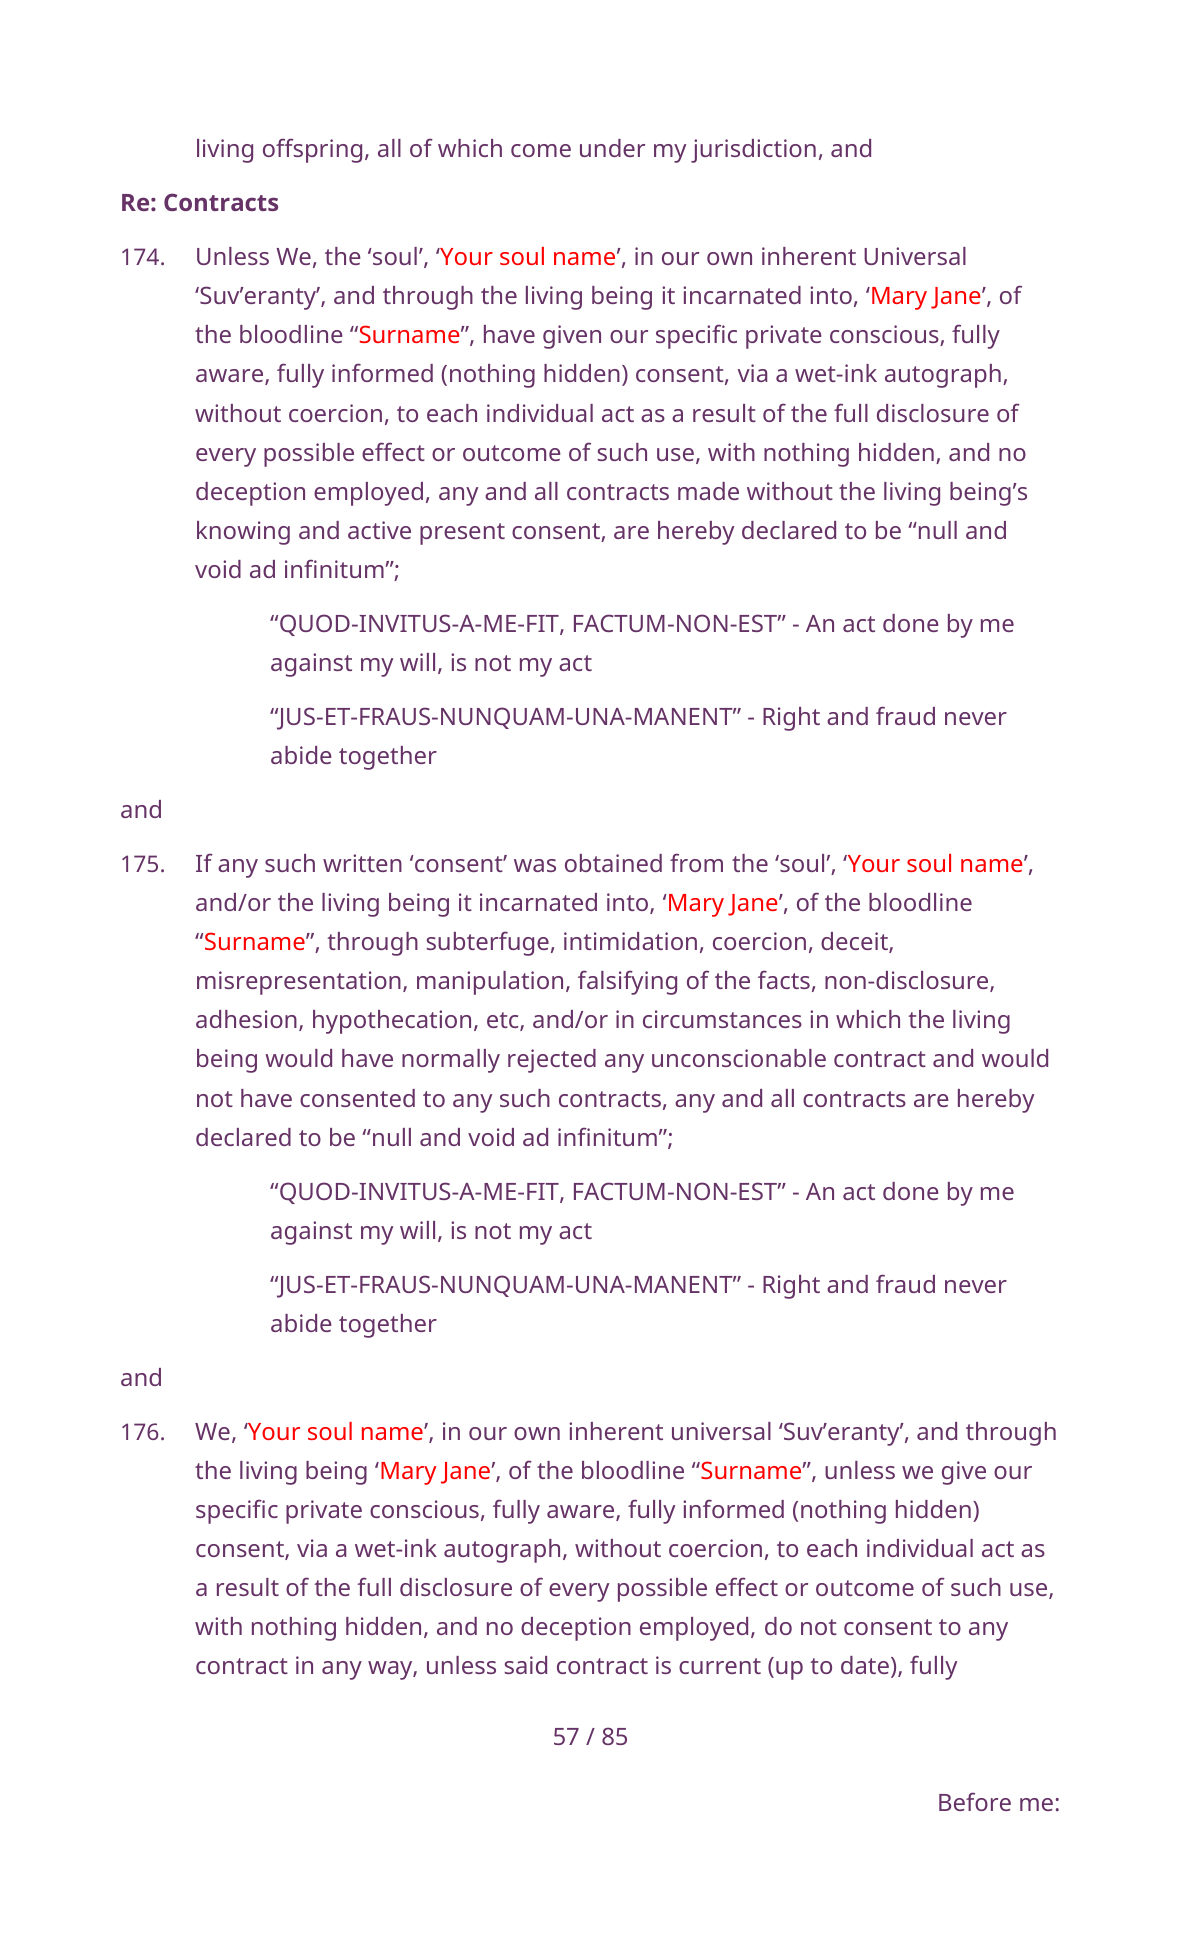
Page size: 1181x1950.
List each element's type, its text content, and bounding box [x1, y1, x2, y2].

list “QUOD-INVITUS-A-ME-FIT, FACTUM-NON-EST” - An act done by me against my will, is not my act [232, 607, 1061, 678]
list We, ‘Your soul name’, in our own inherent universal ‘Suv’eranty’, and through the living being ‘Mary Jane’, of the bloodline “Surname”, unless we give our specific private conscious, fully aware, fully informed (nothing hidden) consent, via a wet-ink autograph, without coercion, to each individual act as a result of the full disclosure of every possible effect or outcome of such use, with nothing hidden, and no deception employed, do not consent to any contract in any way, unless said contract is current (up to date), fully [120, 1415, 1061, 1682]
list and [120, 1361, 1061, 1393]
list If any such written ‘consent’ was obtained from the ‘soul’, ‘Your soul name’, and/or the living being it incarnated into, ‘Mary Jane’, of the bloodline “Surname”, through subterfuge, intimidation, coercion, deceit, misrepresentation, manipulation, falsifying of the facts, non-disclosure, adhesion, hypothecation, etc, and/or in circumstances in which the living being would have normally rejected any unconscionable contract and would not have consented to any such contracts, any and all contracts are hereby declared to be “null and void ad infinitum”; [120, 847, 1061, 1153]
list and [120, 793, 1061, 826]
list “QUOD-INVITUS-A-ME-FIT, FACTUM-NON-EST” - An act done by me against my will, is not my act [232, 1174, 1061, 1246]
list “JUS-ET-FRAUS-NUNQUAM-UNA-MANENT” - Right and fraud never abide together [232, 1268, 1061, 1339]
list living offspring, all of which come under my jurisdiction, and [120, 132, 1061, 164]
list Re: Contracts [120, 186, 1061, 219]
list Unless We, the ‘soul’, ‘Your soul name’, in our own inherent Universal ‘Suv’eranty’, and through the living being it incarnated into, ‘Mary Jane’, of the bloodline “Surname”, have given our specific private conscious, fully aware, fully informed (nothing hidden) consent, via a wet-ink autograph, without coercion, to each individual act as a result of the full disclosure of every possible effect or outcome of such use, with nothing hidden, and no deception employed, any and all contracts made without the living being’s knowing and active present consent, are hereby declared to be “null and void ad infinitum”; [120, 240, 1061, 585]
list “JUS-ET-FRAUS-NUNQUAM-UNA-MANENT” - Right and fraud never abide together [232, 700, 1061, 771]
